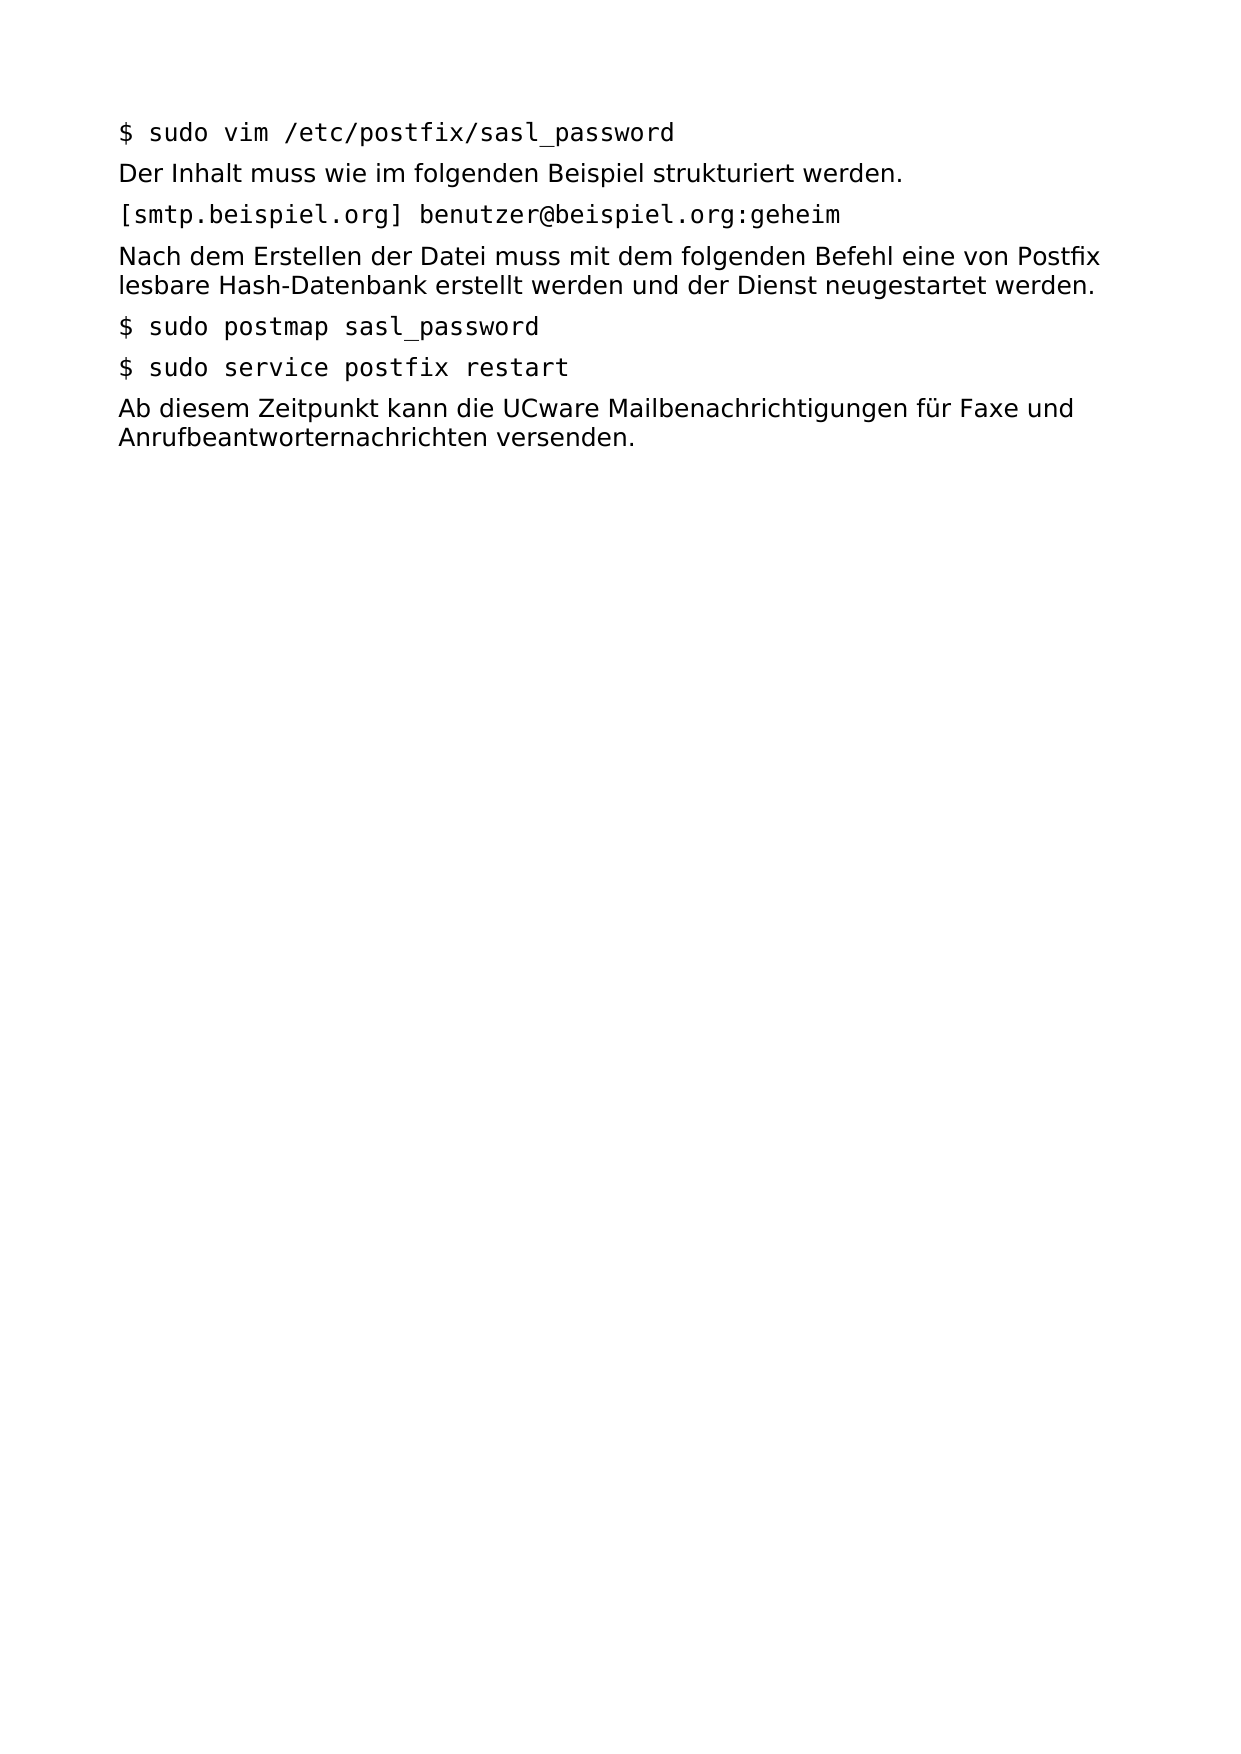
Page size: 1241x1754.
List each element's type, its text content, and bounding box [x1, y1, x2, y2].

text Nach dem Erstellen der Datei muss mit dem folgenden Befehl eine von Postfix lesbare Hash-Datenbank erstellt werden und der Dienst neugestartet werden. [118, 242, 1122, 300]
text $ sudo vim /etc/postfix/sasl_password [118, 118, 1122, 147]
text $ sudo service postfix restart [118, 353, 1122, 383]
text $ sudo postmap sasl_password [118, 312, 1122, 342]
text [smtp.beispiel.org] benutzer@beispiel.org:geheim [118, 201, 1122, 230]
text Der Inhalt muss wie im folgenden Beispiel strukturiert werden. [118, 159, 1122, 188]
text Ab diesem Zeitpunkt kann die UCware Mailbenachrichtigungen für Faxe und Anrufbeantworternachrichten versenden. [118, 394, 1122, 453]
